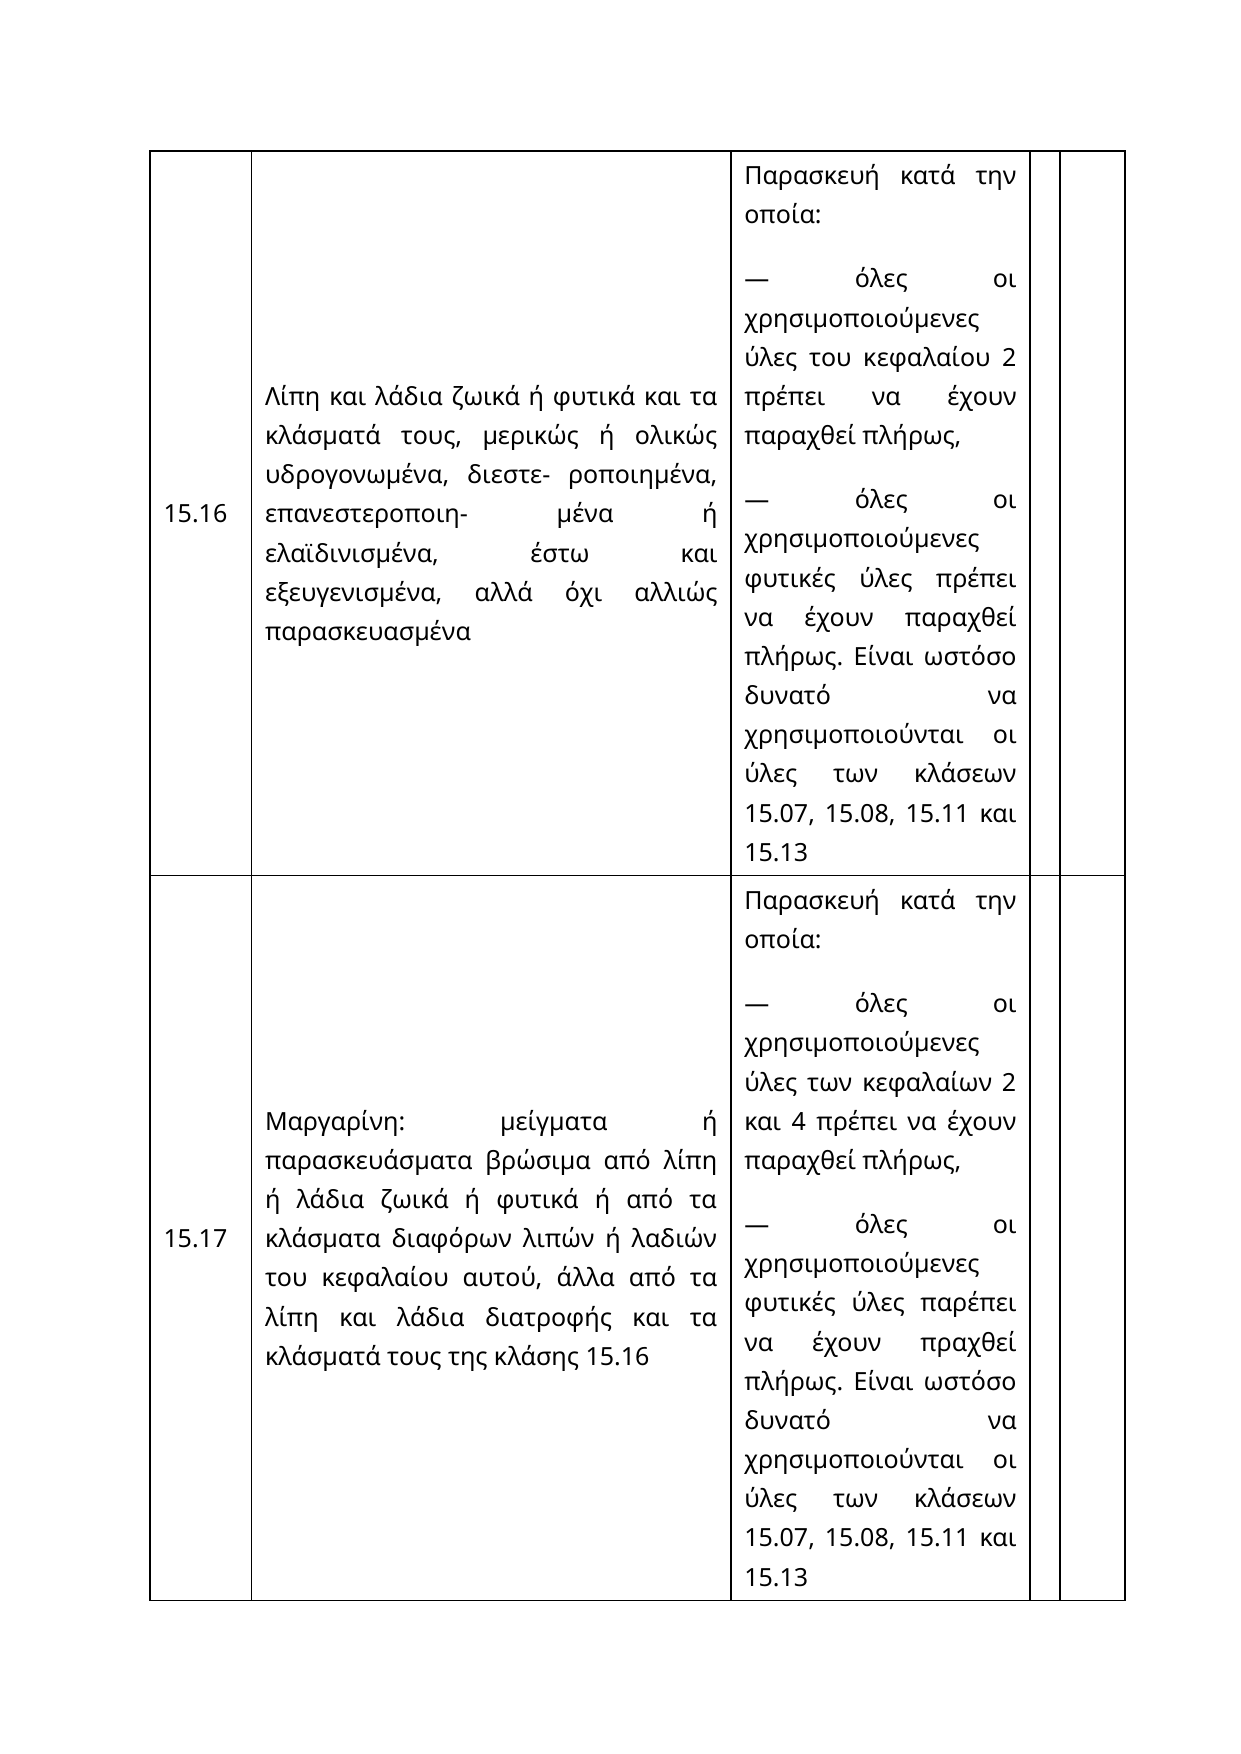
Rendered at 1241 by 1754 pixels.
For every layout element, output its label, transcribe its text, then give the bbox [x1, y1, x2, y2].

table_cell [1061, 152, 1124, 875]
table_cell 15.16 [151, 152, 251, 875]
table_cell Παρασκευή κατά την οποία: — όλες οι χρησιμοποιούμενες ύλες του κεφαλαίου 2 πρέπει να έχουν παραχθεί πλήρως, — όλες οι χρησιμοποιούμενες φυτικές ύλες πρέπει να έχουν παραχθεί πλήρως. Είναι ωστόσο δυνατό να χρησιμοποιούνται οι ύλες των κλάσεων 15.07, 15.08, 15.11 και 15.13 [732, 152, 1029, 875]
table_cell Λίπη και λάδια ζωικά ή φυτικά και τα κλάσματά τους, μερικώς ή ολικώς υδρογονωμένα, διεστε- ροποιημένα, επανεστεροποιη- μένα ή ελαϊδινισμένα, έστω και εξευγενισμένα, αλλά όχι αλλιώς παρασκευασμένα [252, 152, 730, 875]
table_cell Μαργαρίνη: μείγματα ή παρασκευάσματα βρώσιμα από λίπη ή λάδια ζωικά ή φυτικά ή από τα κλάσματα διαφόρων λιπών ή λαδιών του κεφαλαίου αυτού, άλλα από τα λίπη και λάδια διατροφής και τα κλάσματά τους της κλάσης 15.16 [252, 876, 730, 1599]
table_cell Παρασκευή κατά την οποία: — όλες οι χρησιμοποιούμενες ύλες των κεφαλαίων 2 και 4 πρέπει να έχουν παραχθεί πλήρως, — όλες οι χρησιμοποιούμενες φυτικές ύλες παρέπει να έχουν πραχθεί πλήρως. Είναι ωστόσο δυνατό να χρησιμοποιούνται οι ύλες των κλάσεων 15.07, 15.08, 15.11 και 15.13 [732, 876, 1029, 1599]
table_cell [1031, 152, 1059, 875]
table_cell [1061, 876, 1124, 1599]
table_cell 15.17 [151, 876, 251, 1599]
table_cell [1031, 876, 1059, 1599]
